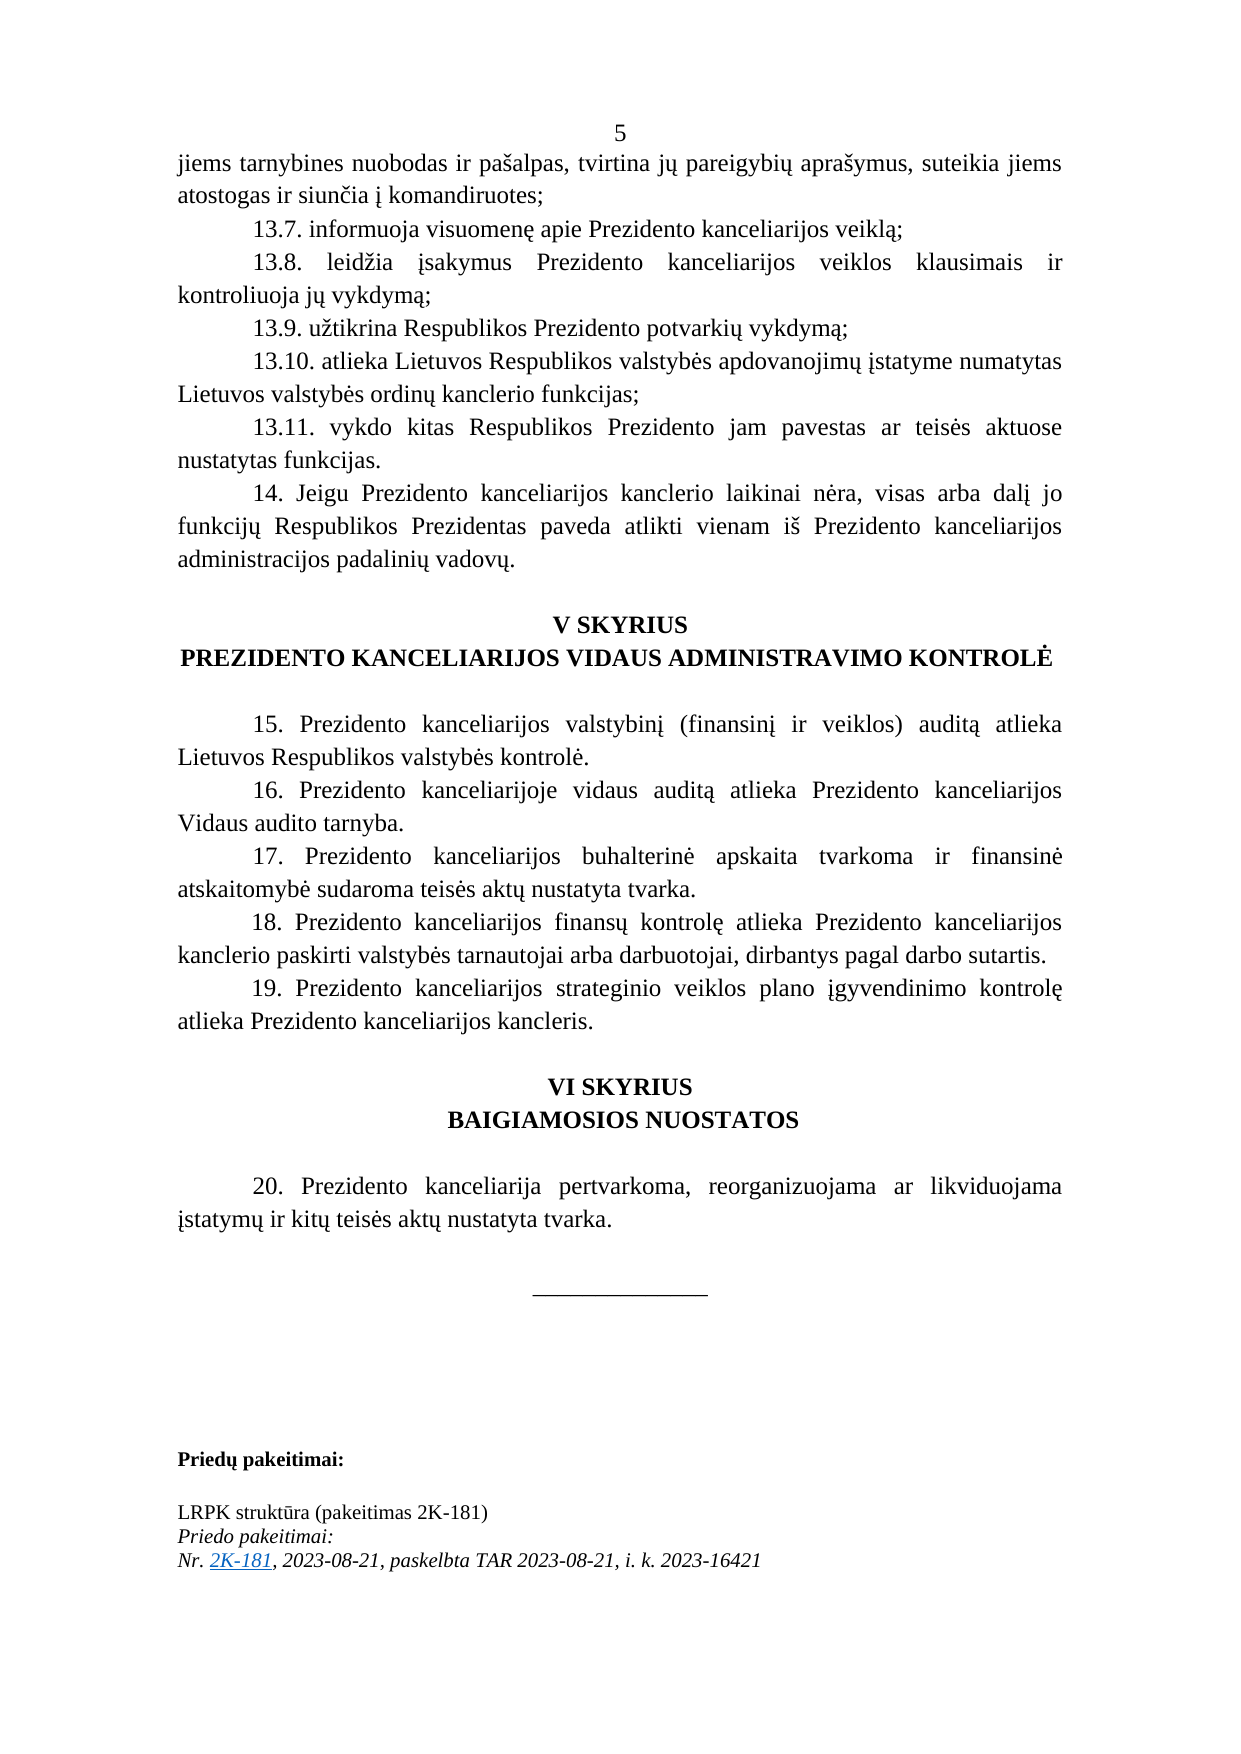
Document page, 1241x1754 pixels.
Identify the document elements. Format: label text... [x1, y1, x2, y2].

text Priedo pakeitimai: [177, 1524, 1063, 1548]
text 13.7. informuoja visuomenę apie Prezidento kanceliarijos veiklą; [177, 214, 1063, 242]
text Nr. 2K-181, 2023-08-21, paskelbta TAR 2023-08-21, i. k. 2023-16421 [177, 1548, 1063, 1572]
text ______________ [177, 1270, 1063, 1299]
text 15. Prezidento kanceliarijos valstybinį (finansinį ir veiklos) auditą atlieka Lietuvos Respublikos valstybės kontrolė. [177, 709, 1063, 771]
text 19. Prezidento kanceliarijos strateginio veiklos plano įgyvendinimo kontrolę atlieka Prezidento kanceliarijos kancleris. [177, 973, 1063, 1035]
text 17. Prezidento kanceliarijos buhalterinė apskaita tvarkoma ir finansinė atskaitomybė sudaroma teisės aktų nustatyta tvarka. [177, 841, 1063, 903]
text 18. Prezidento kanceliarijos finansų kontrolę atlieka Prezidento kanceliarijos kanclerio paskirti valstybės tarnautojai arba darbuotojai, dirbantys pagal darbo sutartis. [177, 907, 1063, 969]
text 13.10. atlieka Lietuvos Respublikos valstybės apdovanojimų įstatyme numatytas Lietuvos valstybės ordinų kanclerio funkcijas; [177, 346, 1063, 407]
text 20. Prezidento kanceliarija pertvarkoma, reorganizuojama ar likviduojama įstatymų ir kitų teisės aktų nustatyta tvarka. [177, 1171, 1063, 1233]
text PREZIDENTO KANCELIARIJOS VIDAUS ADMINISTRAVIMO KONTROLĖ [177, 643, 1063, 672]
text 16. Prezidento kanceliarijoje vidaus auditą atlieka Prezidento kanceliarijos Vidaus audito tarnyba. [177, 775, 1063, 837]
text jiems tarnybines nuobodas ir pašalpas, tvirtina jų pareigybių aprašymus, suteikia jiems atostogas ir siunčia į komandiruotes; [177, 148, 1063, 209]
text 13.11. vykdo kitas Respublikos Prezidento jam pavestas ar teisės aktuose nustatytas funkcijas. [177, 412, 1063, 473]
text LRPK struktūra (pakeitimas 2K-181) [177, 1500, 1063, 1524]
text 14. Jeigu Prezidento kanceliarijos kanclerio laikinai nėra, visas arba dalį jo funkcijų Respublikos Prezidentas paveda atlikti vienam iš Prezidento kanceliarijos administracijos padalinių vadovų. [177, 478, 1063, 573]
text VI SKYRIUS [177, 1072, 1063, 1101]
text V SKYRIUS [177, 610, 1063, 639]
text 13.8. leidžia įsakymus Prezidento kanceliarijos veiklos klausimais ir kontroliuoja jų vykdymą; [177, 247, 1063, 308]
text Priedų pakeitimai: [177, 1447, 1063, 1471]
text 13.9. užtikrina Respublikos Prezidento potvarkių vykdymą; [177, 313, 1063, 341]
text BAIGIAMOSIOS NUOSTATOS [177, 1105, 1063, 1134]
